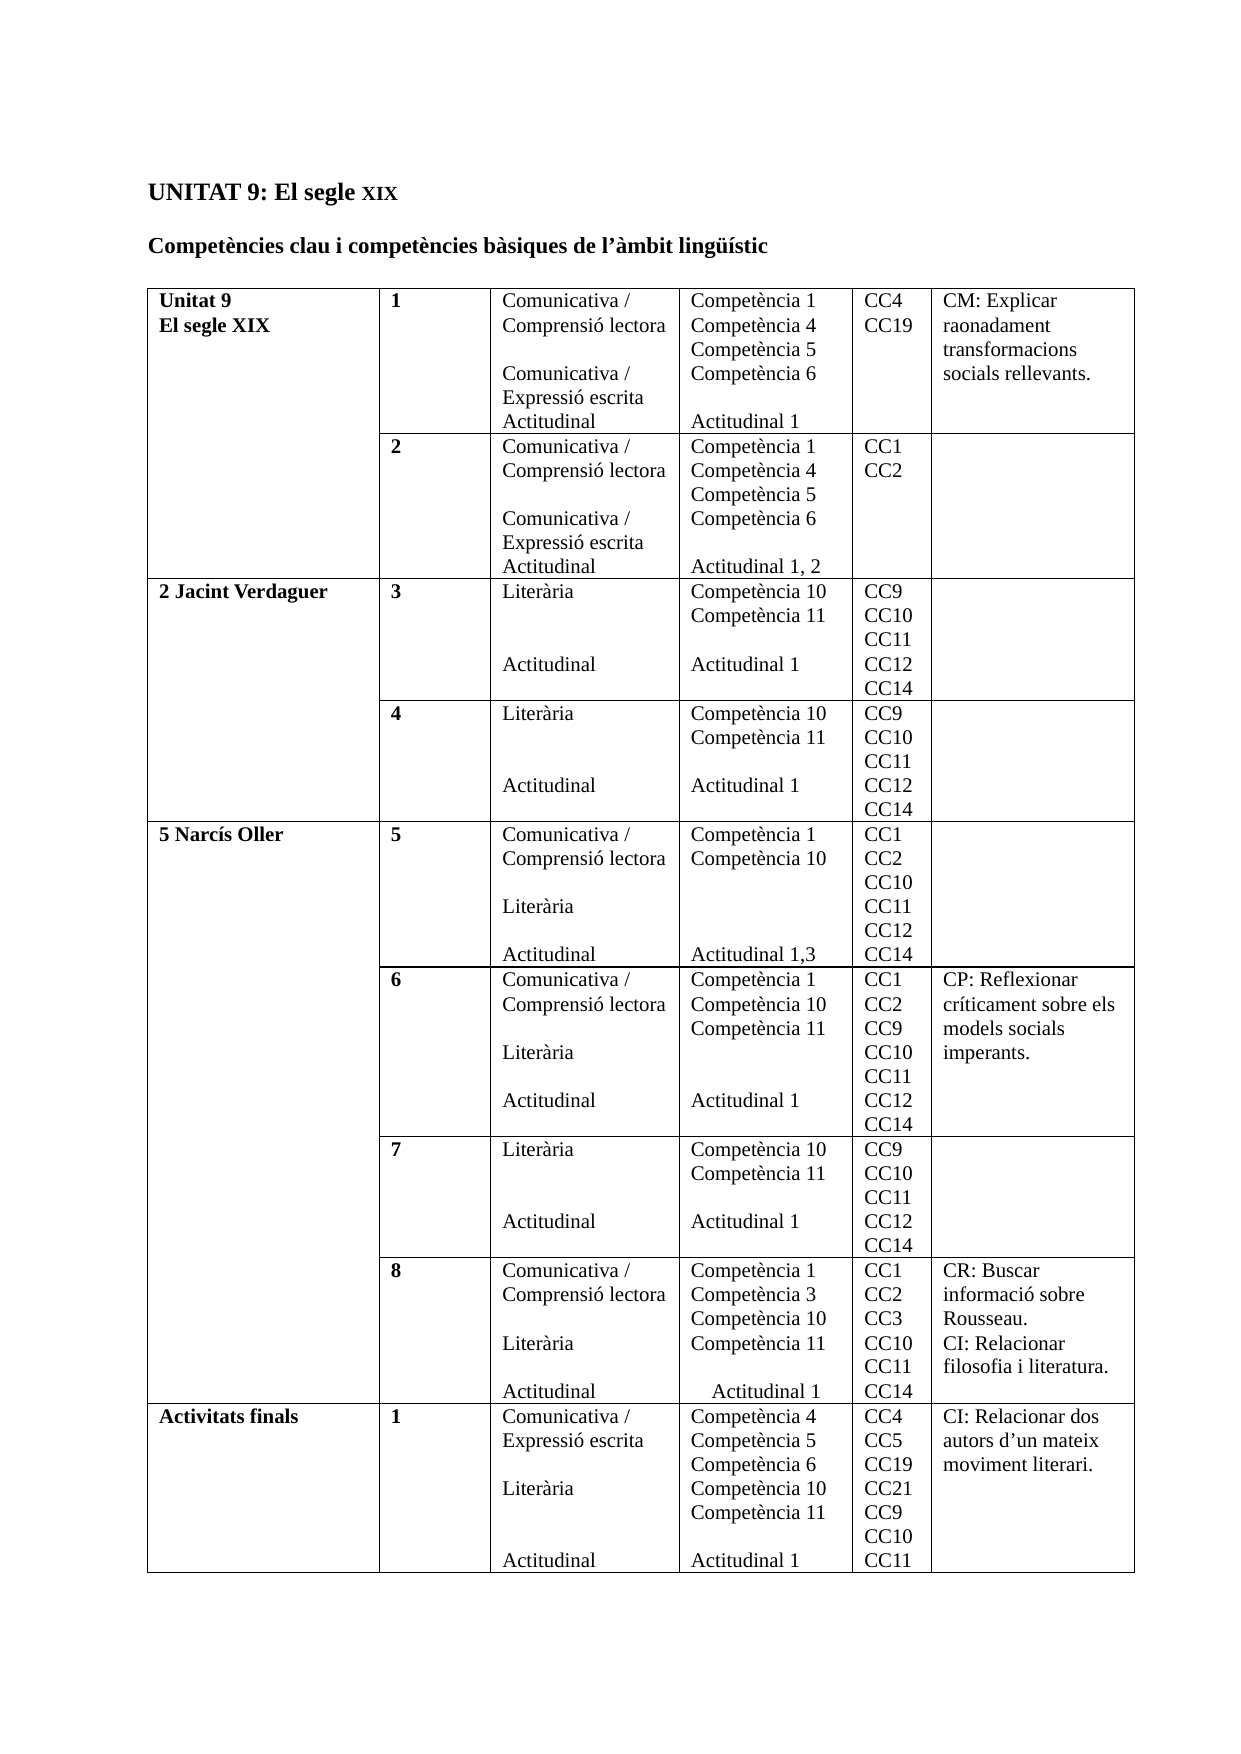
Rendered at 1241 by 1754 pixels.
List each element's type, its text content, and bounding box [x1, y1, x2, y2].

table_cell CC1 CC2 CC9 CC10 CC11 CC12 CC14 [853, 968, 931, 1136]
table_cell Literària Actitudinal [491, 701, 679, 821]
table_cell Comunicativa / Comprensió lectora Comunicativa / Expressió escrita Actitudinal [491, 434, 679, 578]
table_cell 2 Jacint Verdaguer [148, 579, 379, 821]
table_cell Competència 1 Competència 10 Competència 11 Actitudinal 1 [680, 968, 852, 1136]
table_cell CP: Reflexionar críticament sobre els models socials imperants. [932, 968, 1134, 1136]
table_cell CC9 CC10 CC11 CC12 CC14 [853, 701, 931, 821]
table_cell Comunicativa / Comprensió lectora Literària Actitudinal [491, 1258, 679, 1403]
table_cell Competència 1 Competència 4 Competència 5 Competència 6 Actitudinal 1, 2 [680, 434, 852, 578]
table_cell Competència 1 Competència 10 Actitudinal 1,3 [680, 822, 852, 966]
table_cell 5 [380, 822, 490, 966]
table_cell Comunicativa / Comprensió lectora Literària Actitudinal [491, 822, 679, 966]
table_cell 6 [380, 968, 490, 1136]
table_cell 7 [380, 1137, 490, 1257]
table_cell Competència 10 Competència 11 Actitudinal 1 [680, 1137, 852, 1257]
table_cell Literària Actitudinal [491, 579, 679, 699]
table_cell Comunicativa / Comprensió lectora Literària Actitudinal [491, 968, 679, 1136]
table_cell Comunicativa / Expressió escrita Literària Actitudinal [491, 1404, 679, 1572]
table_cell [932, 1137, 1134, 1257]
table_cell Activitats finals [148, 1404, 379, 1572]
table_cell CC4 CC5 CC19 CC21 CC9 CC10 CC11 [853, 1404, 931, 1572]
table_cell CC1 CC2 [853, 434, 931, 578]
table_cell [932, 701, 1134, 821]
table_cell CC1 CC2 CC3 CC10 CC11 CC14 [853, 1258, 931, 1403]
table_cell Competència 1 Competència 3 Competència 10 Competència 11 Actitudinal 1 [680, 1258, 852, 1403]
table_cell 2 [380, 434, 490, 578]
table_header CC4 CC19 [853, 289, 931, 433]
table_cell CC9 CC10 CC11 CC12 CC14 [853, 1137, 931, 1257]
table_cell 1 [380, 1404, 490, 1572]
table_cell 3 [380, 579, 490, 699]
table_cell [932, 434, 1134, 578]
table_cell Competència 10 Competència 11 Actitudinal 1 [680, 701, 852, 821]
table_cell Literària Actitudinal [491, 1137, 679, 1257]
table_cell CC1 CC2 CC10 CC11 CC12 CC14 [853, 822, 931, 966]
table_cell 8 [380, 1258, 490, 1403]
text Competències clau i competències bàsiques de l’àmbit lingüístic [148, 232, 1078, 259]
table_header Comunicativa / Comprensió lectora Comunicativa / Expressió escrita Actitudinal [491, 289, 679, 433]
table_cell Competència 10 Competència 11 Actitudinal 1 [680, 579, 852, 699]
table_cell CR: Buscar informació sobre Rousseau. CI: Relacionar filosofia i literatura. [932, 1258, 1134, 1403]
table_cell [932, 822, 1134, 966]
table_header 1 [380, 289, 490, 433]
text UNITAT 9: El segle xix [148, 177, 1078, 206]
table_cell CI: Relacionar dos autors d’un mateix moviment literari. [932, 1404, 1134, 1572]
table_cell 5 Narcís Oller [148, 822, 379, 1403]
table_header Competència 1 Competència 4 Competència 5 Competència 6 Actitudinal 1 [680, 289, 852, 433]
table_cell [932, 579, 1134, 699]
table_cell CC9 CC10 CC11 CC12 CC14 [853, 579, 931, 699]
table_header Unitat 9 El segle XIX [148, 289, 379, 578]
table_cell Competència 4 Competència 5 Competència 6 Competència 10 Competència 11 Actitudinal 1 [680, 1404, 852, 1572]
table_header CM: Explicar raonadament transformacions socials rellevants. [932, 289, 1134, 433]
table_cell 4 [380, 701, 490, 821]
